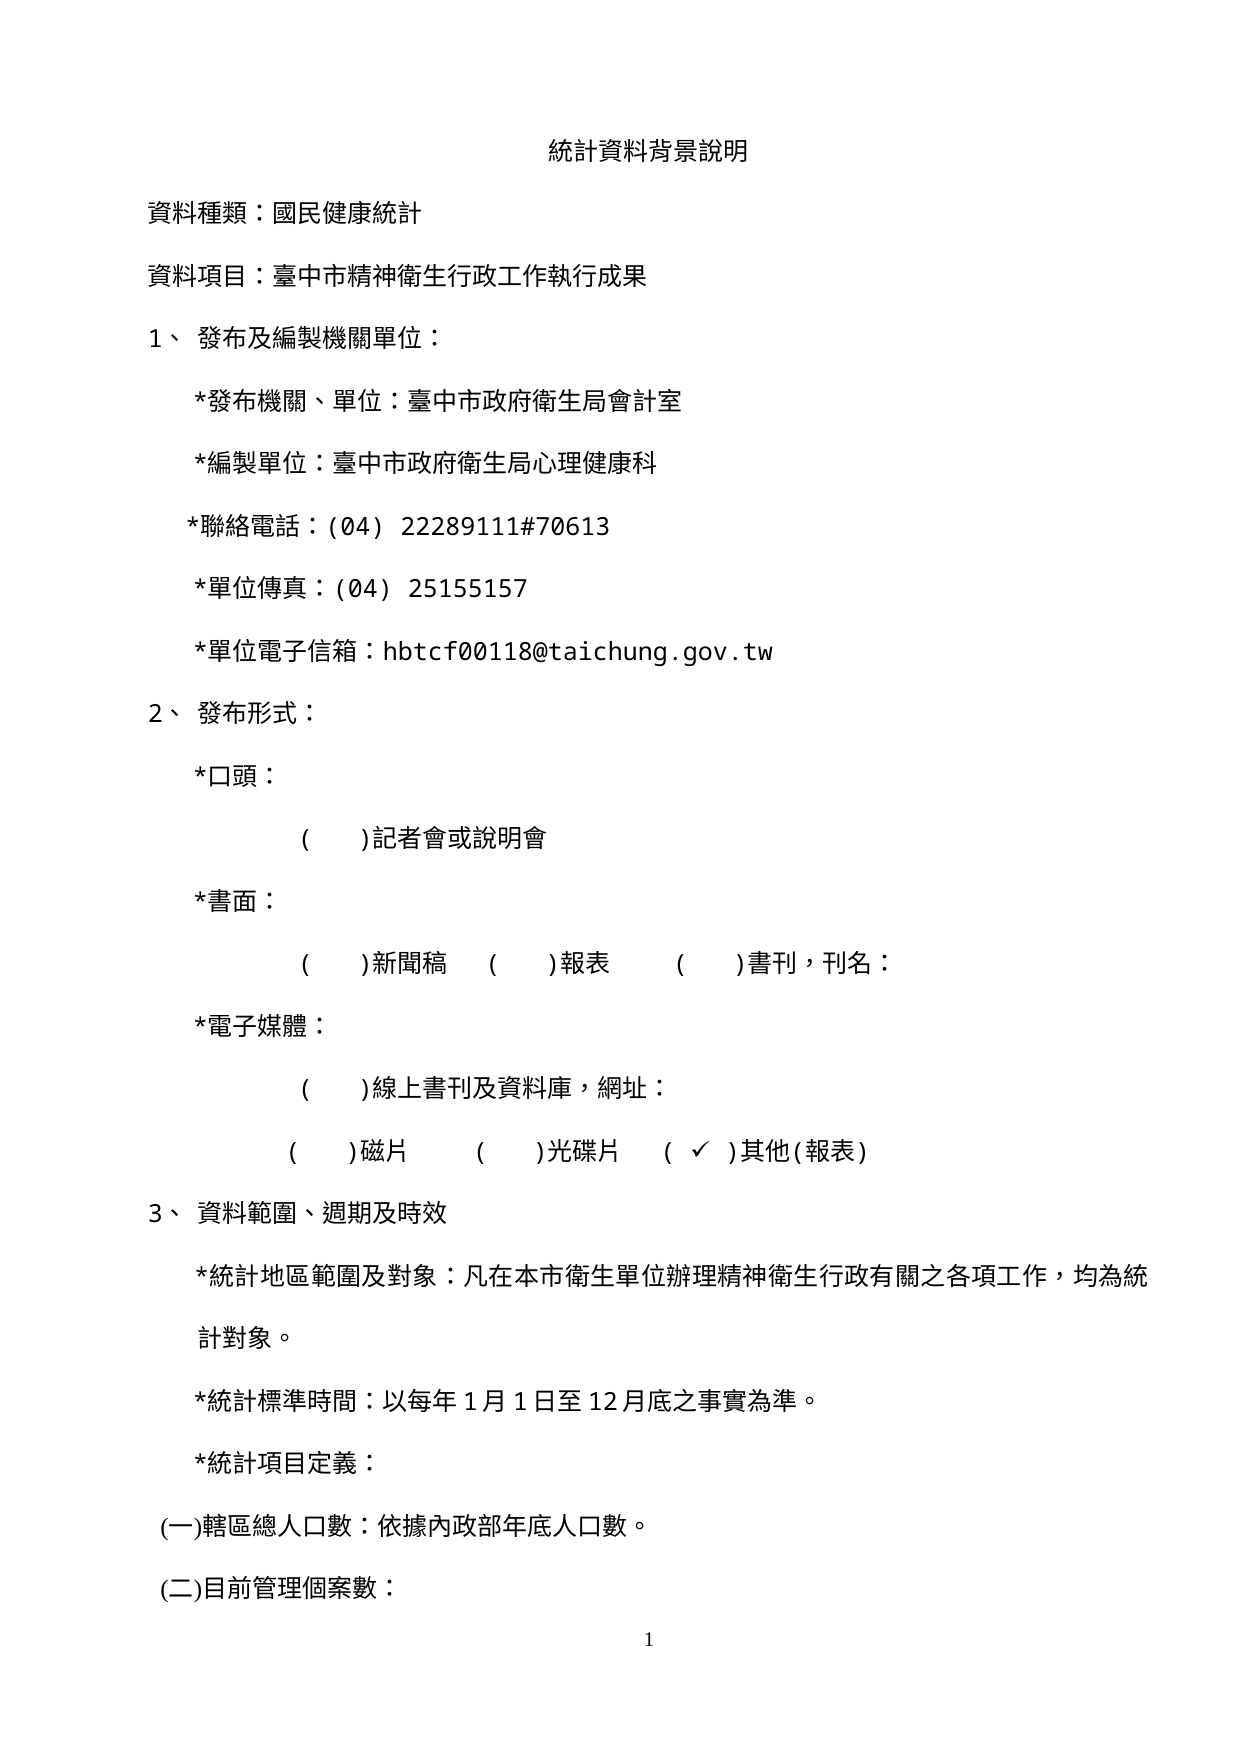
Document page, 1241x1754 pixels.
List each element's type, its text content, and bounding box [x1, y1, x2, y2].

list 資料範圍、週期及時效 [148, 1170, 1150, 1233]
text *單位傳真：(04) 25155157 [148, 545, 1150, 608]
text *統計地區範圍及對象：凡在本市衛生單位辦理精神衛生行政有關之各項工作，均為統計對象。 [148, 1233, 1150, 1358]
text *編製單位：臺中市政府衛生局心理健康科 [148, 420, 1150, 483]
text *口頭： [148, 733, 1150, 795]
text *書面： [148, 858, 1150, 920]
text 統計資料背景說明 [148, 108, 1150, 170]
text ( )線上書刊及資料庫，網址： [148, 1045, 1150, 1108]
text *發布機關、單位：臺中市政府衛生局會計室 [148, 358, 1150, 420]
list 發布及編製機關單位： [148, 295, 1150, 358]
text ( )新聞稿 ( )報表 ( )書刊，刊名： [148, 920, 1150, 983]
text 資料項目：臺中市精神衛生行政工作執行成果 [148, 233, 1150, 295]
text *統計標準時間：以每年1月1日至12月底之事實為準。 [148, 1358, 1150, 1420]
text (二)目前管理個案數： [148, 1545, 1150, 1608]
list 發布形式： [148, 670, 1150, 733]
text *統計項目定義： [148, 1420, 1150, 1483]
text ( )記者會或說明會 [148, 795, 1150, 858]
text *聯絡電話：(04) 22289111#70613 [148, 483, 1150, 545]
text (一)轄區總人口數：依據內政部年底人口數。 [148, 1483, 1150, 1545]
text ( )磁片 ( )光碟片 (  )其他(報表) [148, 1108, 1150, 1170]
text 資料種類：國民健康統計 [148, 170, 1150, 233]
text *單位電子信箱：hbtcf00118@taichung.gov.tw [148, 608, 1150, 670]
text *電子媒體： [148, 983, 1150, 1045]
